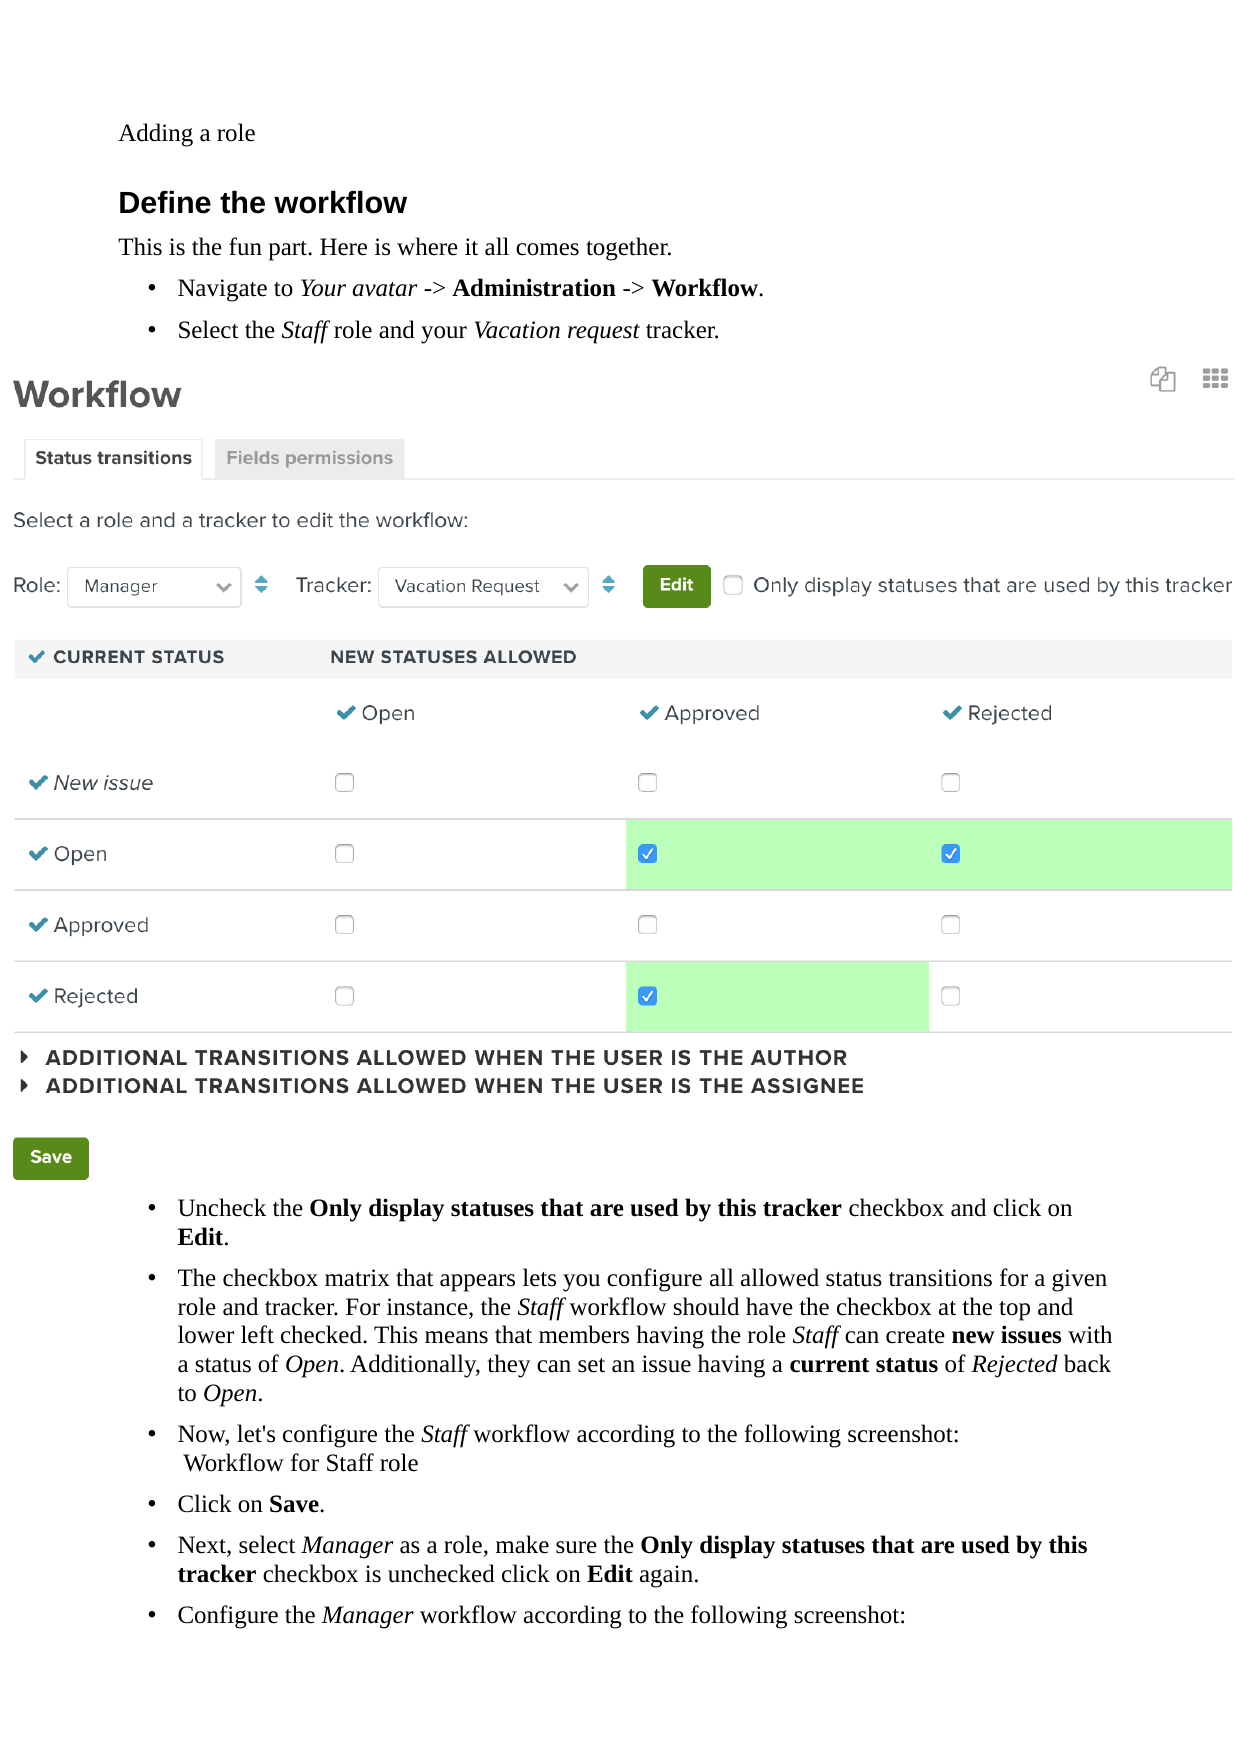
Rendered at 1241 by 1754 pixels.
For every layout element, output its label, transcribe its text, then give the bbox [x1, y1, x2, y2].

list Navigate to Your avatar -> Administration -> Workflow. [148, 273, 1122, 302]
list Next, select Manager as a role, make sure the Only display statuses that are used by this tracker checkbox is unchecked click on Edit again. [148, 1531, 1122, 1588]
text This is the fun part. Here is where it all comes together. [118, 232, 1122, 261]
list Now, let's configure the Staff workflow according to the following screenshot: Workflow for Staff role [148, 1419, 1122, 1477]
list The checkbox matrix that appears lets you configure all allowed status transitions for a given role and tracker. For instance, the Staff workflow should have the checkbox at the top and lower left checked. This means that members having the role Staff can create new issues with a status of Open. Additionally, they can set an issue having a current status of Rejected back to Open. [148, 1263, 1122, 1407]
list Click on Save. [148, 1489, 1122, 1518]
list Configure the Manager workflow according to the following screenshot: Workflow for Manager role [148, 1601, 1122, 1629]
text Adding a role [118, 118, 1122, 147]
list Uncheck the Only display statuses that are used by this tracker checkbox and click on Edit. [148, 1194, 1122, 1251]
list Select the Staff role and your Vacation request tracker. [148, 315, 1122, 343]
picture [0, 353, 1241, 1194]
subtitle Define the workflow [118, 184, 1122, 220]
